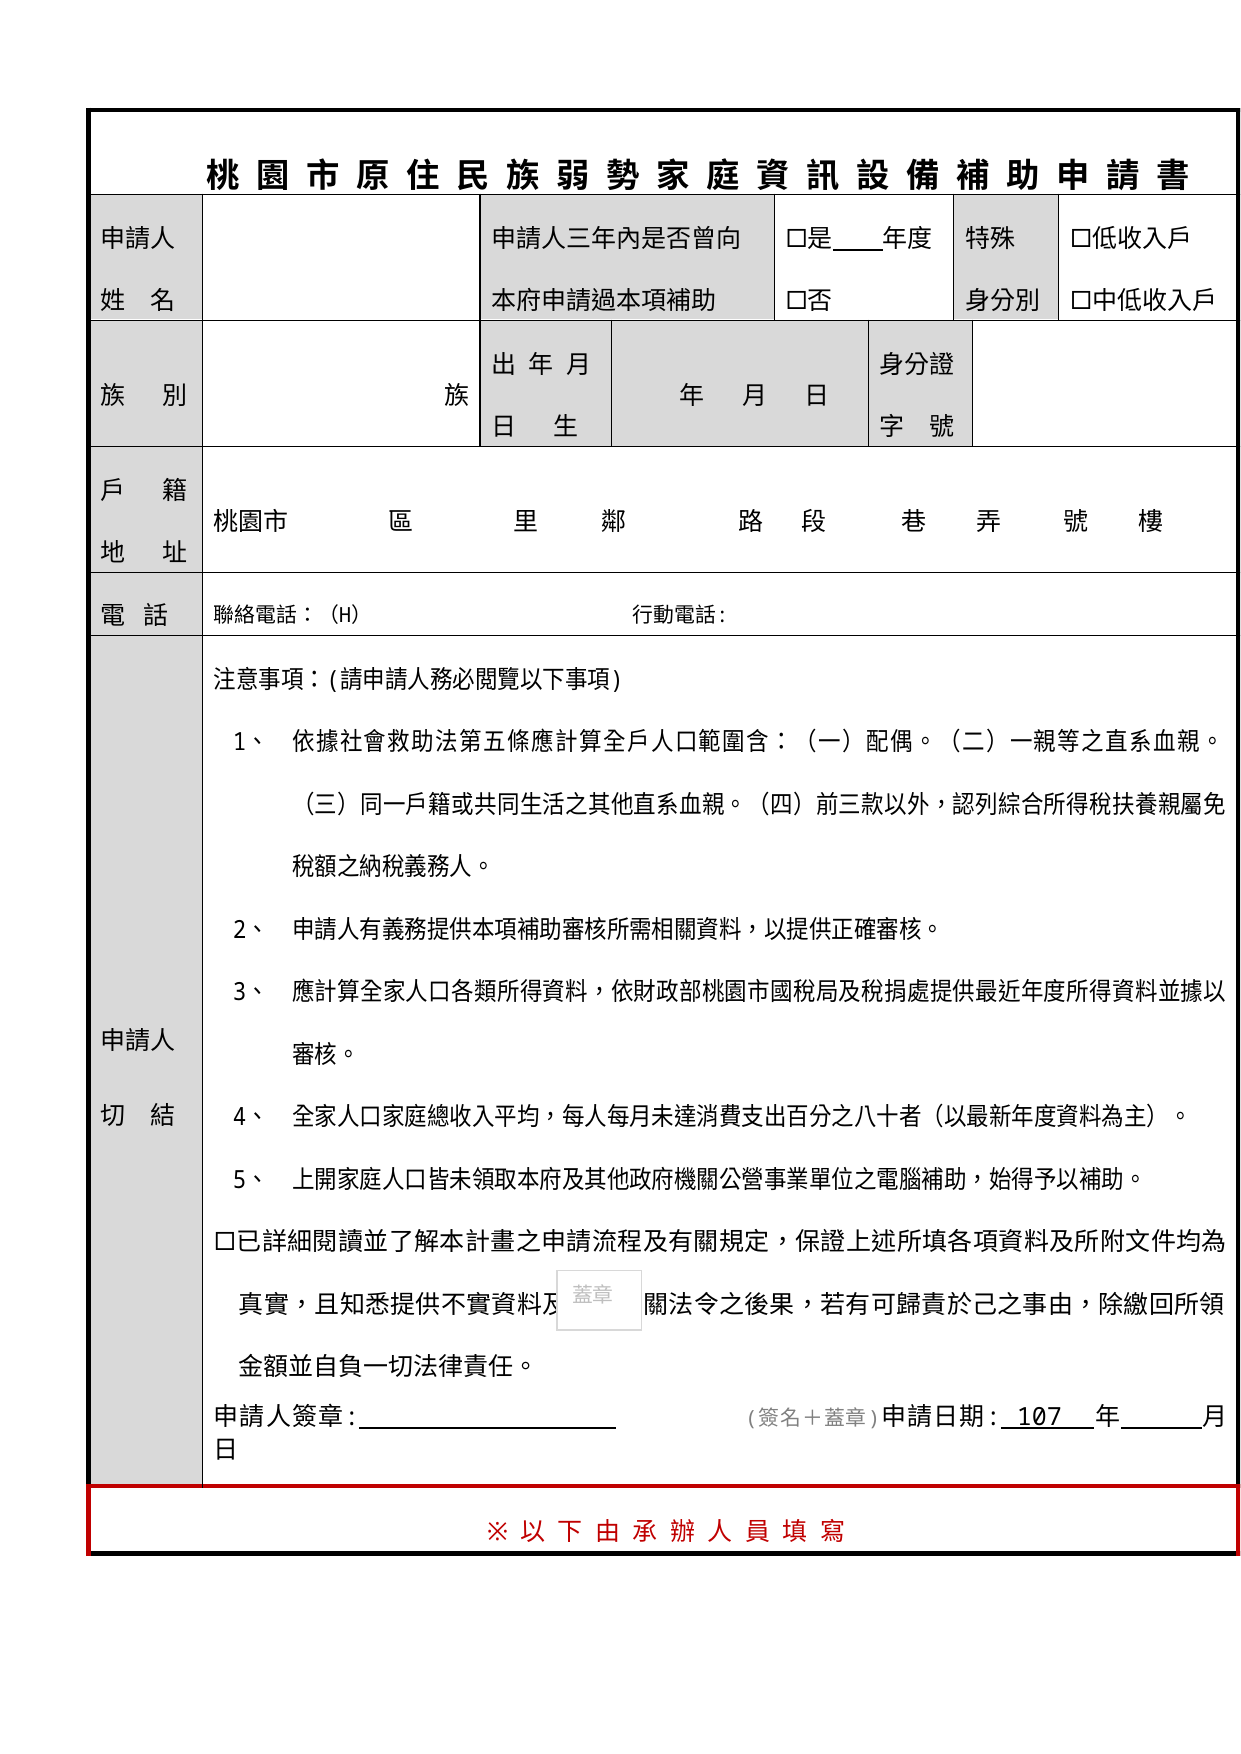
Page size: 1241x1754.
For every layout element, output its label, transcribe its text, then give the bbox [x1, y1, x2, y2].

table_cell 申請人三年內是否曾向本府申請過本項補助 [481, 195, 774, 319]
table_cell 特殊 身分別 [954, 195, 1058, 319]
table_cell 年 月 日 [612, 321, 868, 446]
table_header 桃 園 市 原 住 民 族 弱 勢 家 庭 資 訊 設 備 補 助 申 請 書 [91, 112, 1236, 193]
table_cell 申請人 切 結 [91, 636, 202, 1484]
table_cell 以 下 由 承 辦 人 員 填 寫 [91, 1488, 1236, 1551]
table_cell 注意事項：(請申請人務必閲覽以下事項) 依據社會救助法第五條應計算全戶人口範圍含：（一）配偶。（二）一親等之直系血親。（三）同一戶籍或共同生活之其他直系血親。（四）前三款以外，認列綜合所得稅扶養親屬免稅額之納稅義務人。 申請人有義務提供本項補助審核所需相關資料，以提供正確審核。 應計算全家人口各類所得資料，依財政部桃園市國稅局及稅捐處提供最近年度所得資料並據以審核。 全家人口家庭總收入平均，每人每月未達消費支出百分之八十者（以最新年度資料為主）。 上開家庭人口皆未領取本府及其他政府機關公營事業單位之電腦補助，始得予以補助。 已詳細閱讀並了解本計畫之申請流程及有關規定，保證上述所填各項資料及所附文件均為真實，且知悉提供不實資料及違反相關法令之後果，若有可歸責於己之事由，除繳回所領金額並自負一切法律責任。 申請人簽章: (簽名＋蓋章)申請日期: 107 年 月 日 [203, 636, 1236, 1484]
table_cell 桃園市 區 里 鄰 路 段 巷 弄 號 樓 [203, 447, 1236, 572]
table_cell [203, 195, 479, 319]
table_cell 電話 [91, 573, 202, 635]
table_cell 族 別 [91, 321, 202, 446]
table_cell 族 [203, 321, 479, 446]
table_cell [973, 321, 1236, 446]
table_cell 低收入戶 中低收入戶 [1059, 195, 1236, 319]
table_cell 身分證字 號 [869, 321, 972, 446]
table_cell 出 年 月 日 生 [481, 321, 611, 446]
table_cell 是 年度 否 [775, 195, 953, 319]
table_cell 申請人 姓 名 [91, 195, 202, 319]
table_cell 戶 籍 地 址 [91, 447, 202, 572]
table_cell 聯絡電話：（H） 行動電話: [203, 573, 1236, 635]
